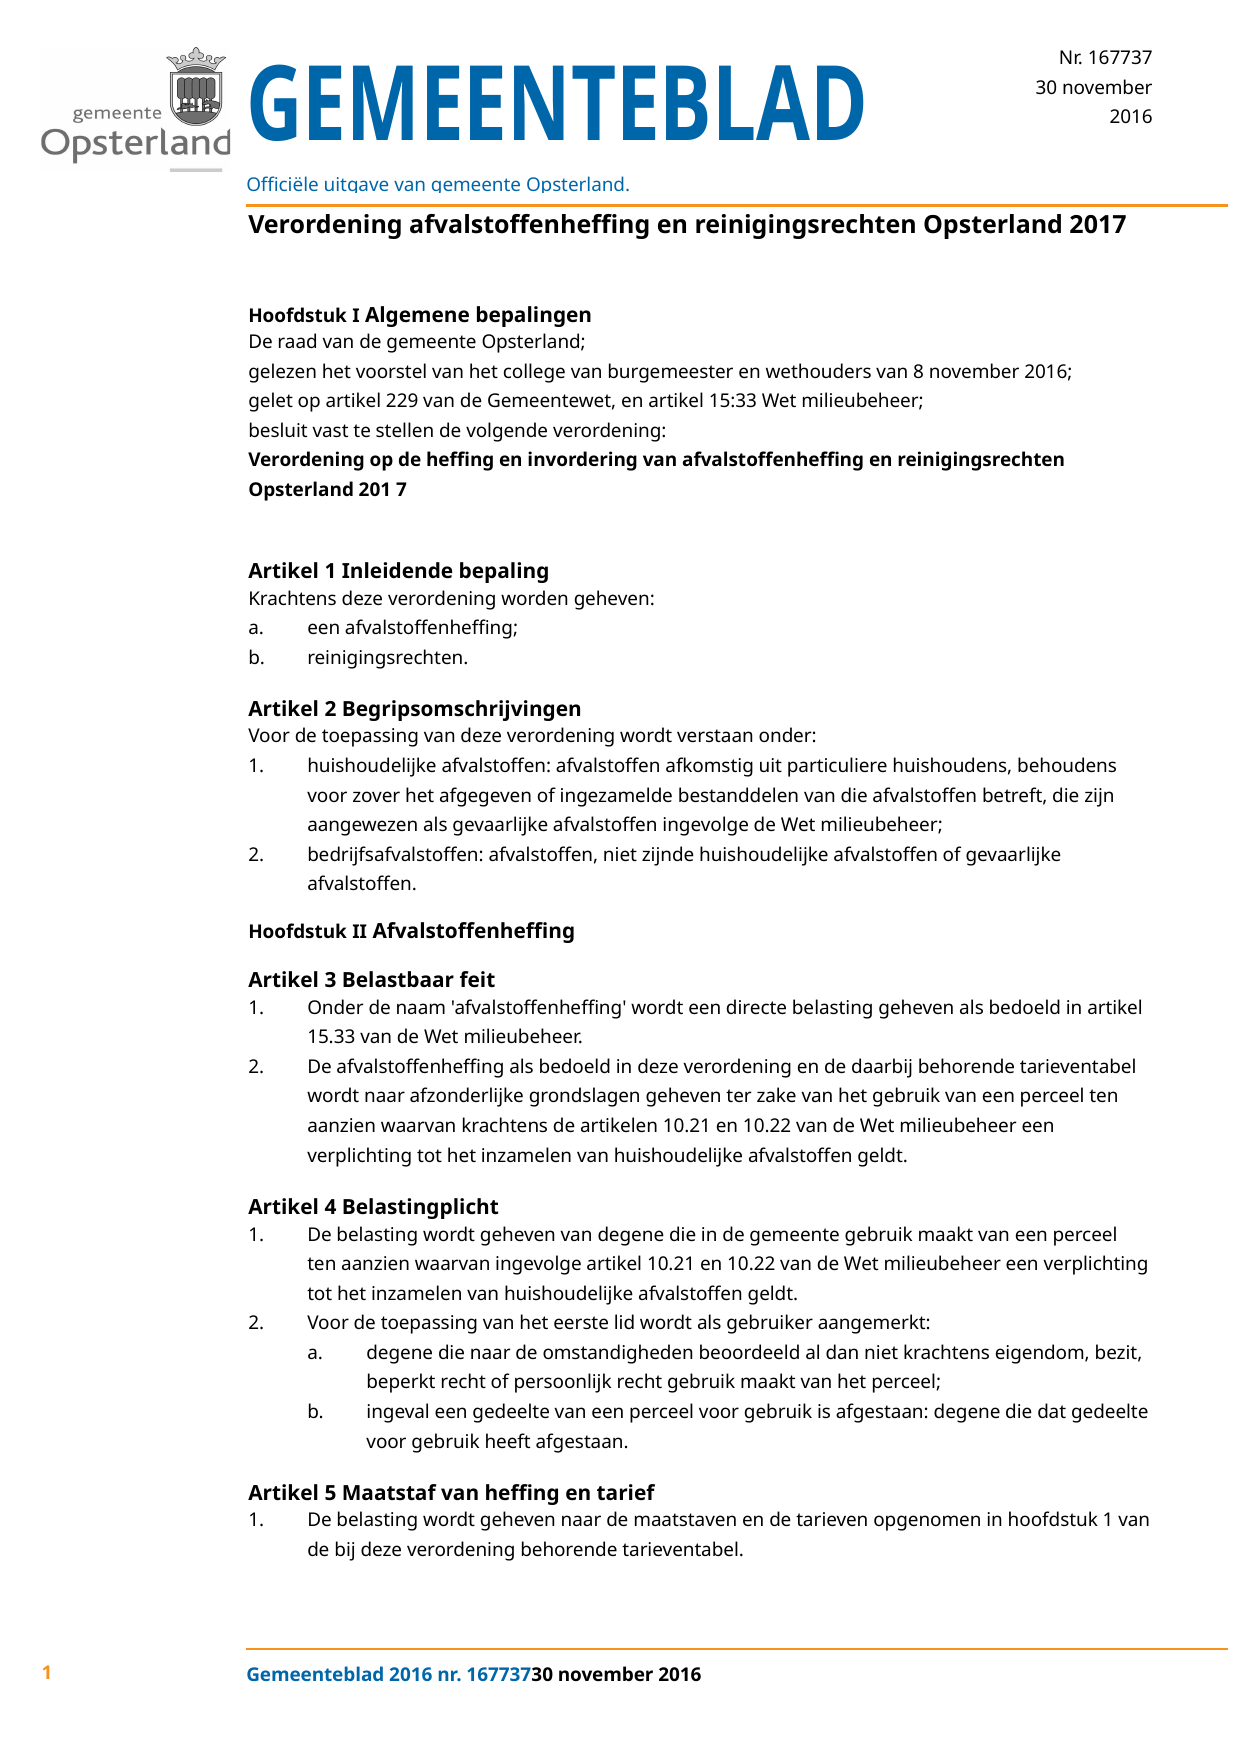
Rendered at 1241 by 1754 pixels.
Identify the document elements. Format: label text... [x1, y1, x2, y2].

text Hoofdstuk I Algemene bepalingen [248, 300, 1152, 328]
text Voor de toepassing van deze verordening wordt verstaan onder: [248, 723, 1152, 748]
list bedrijfsafvalstoffen: afvalstoffen, niet zijnde huishoudelijke afvalstoffen of gevaarlijke afvalstoffen. [248, 841, 1152, 896]
text Hoofdstuk II Afvalstoffenheffing [248, 916, 1152, 945]
list reinigingsrechten. [248, 644, 1152, 669]
text De raad van de gemeente Opsterland; [248, 328, 1152, 354]
list een afvalstoffenheffing; [248, 614, 1152, 640]
list De belasting wordt geheven van degene die in de gemeente gebruik maakt van een perceel ten aanzien waarvan ingevolge artikel 10.21 en 10.22 van de Wet milieubeheer een verplichting tot het inzamelen van huishoudelijke afvalstoffen geldt. [248, 1221, 1152, 1306]
text Verordening op de heffing en invordering van afvalstoffenheffing en reinigingsrechten Opsterland 201 7 [248, 447, 1152, 502]
text gelezen het voorstel van het college van burgemeester en wethouders van 8 november 2016; [248, 358, 1152, 384]
text Artikel 2 Begripsomschrijvingen [248, 694, 1152, 723]
list Onder de naam 'afvalstoffenheffing' wordt een directe belasting geheven als bedoeld in artikel 15.33 van de Wet milieubeheer. [248, 994, 1152, 1049]
text Artikel 4 Belastingplicht [248, 1192, 1152, 1221]
list degene die naar de omstandigheden beoordeeld al dan niet krachtens eigendom, bezit, beperkt recht of persoonlijk recht gebruik maakt van het perceel; [307, 1339, 1152, 1394]
list ingeval een gedeelte van een perceel voor gebruik is afgestaan: degene die dat gedeelte voor gebruik heeft afgestaan. [307, 1398, 1152, 1453]
text besluit vast te stellen de volgende verordening: [248, 417, 1152, 443]
text Artikel 5 Maatstaf van heffing en tarief [248, 1478, 1152, 1507]
list De belasting wordt geheven naar de maatstaven en de tarieven opgenomen in hoofdstuk 1 van de bij deze verordening behorende tarieventabel. [248, 1507, 1152, 1562]
text Verordening afvalstoffenheffing en reinigingsrechten Opsterland 2017 [248, 207, 1152, 241]
picture [41, 47, 231, 172]
text gelet op artikel 229 van de Gemeentewet, en artikel 15:33 Wet milieubeheer; [248, 387, 1152, 413]
list huishoudelijke afvalstoffen: afvalstoffen afkomstig uit particuliere huishoudens, behoudens voor zover het afgegeven of ingezamelde bestanddelen van die afvalstoffen betreft, die zijn aangewezen als gevaarlijke afvalstoffen ingevolge de Wet milieubeheer; [248, 752, 1152, 837]
text Artikel 1 Inleidende bepaling [248, 556, 1152, 585]
list Voor de toepassing van het eerste lid wordt als gebruiker aangemerkt: [248, 1309, 1152, 1335]
text Artikel 3 Belastbaar feit [248, 966, 1152, 994]
list De afvalstoffenheffing als bedoeld in deze verordening en de daarbij behorende tarieventabel wordt naar afzonderlijke grondslagen geheven ter zake van het gebruik van een perceel ten aanzien waarvan krachtens de artikelen 10.21 en 10.22 van de Wet milieubeheer een verplichting tot het inzamelen van huishoudelijke afvalstoffen geldt. [248, 1053, 1152, 1168]
text Krachtens deze verordening worden geheven: [248, 585, 1152, 610]
